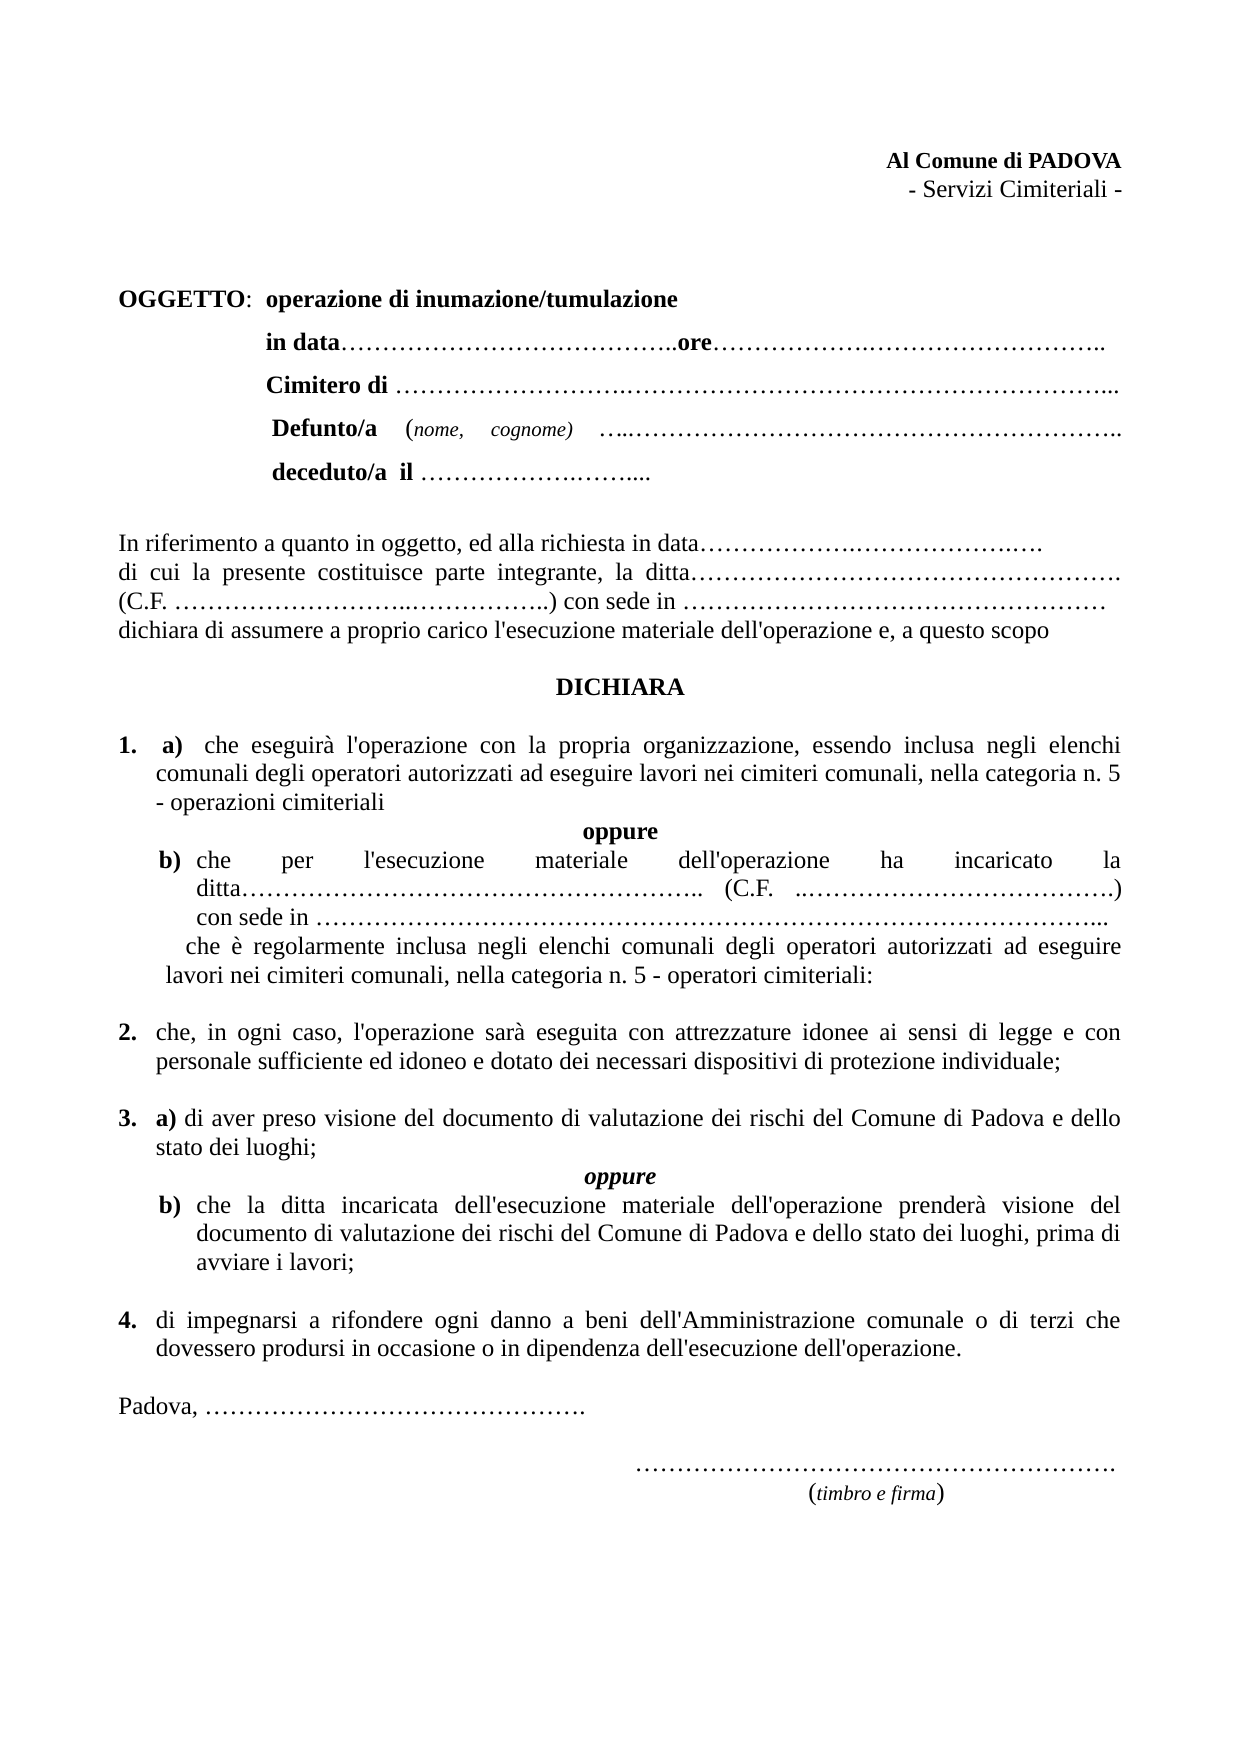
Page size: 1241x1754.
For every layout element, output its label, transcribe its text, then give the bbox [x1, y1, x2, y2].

text di cui la presente costituisce parte integrante, la ditta…………………………………………….(C.F. ………………………..……………..) con sede in …………………………………………… [118, 557, 1122, 615]
text DICHIARA [118, 672, 1122, 701]
list a) che eseguirà l'operazione con la propria organizzazione, essendo inclusa negli elenchi comunali degli operatori autorizzati ad eseguire lavori nei cimiteri comunali, nella categoria n. 5 - operazioni cimiteriali [118, 730, 1122, 816]
text In riferimento a quanto in oggetto, ed alla richiesta in data……………….……………….…. [118, 528, 1122, 557]
text che è regolarmente inclusa negli elenchi comunali degli operatori autorizzati ad eseguire lavori nei cimiteri comunali, nella categoria n. 5 - operatori cimiteriali: [142, 931, 1122, 988]
list che la ditta incaricata dell'esecuzione materiale dell'operazione prenderà visione del documento di valutazione dei rischi del Comune di Padova e dello stato dei luoghi, prima di avviare i lavori; [159, 1190, 1122, 1276]
list a) di aver preso visione del documento di valutazione dei rischi del Comune di Padova e dello stato dei luoghi; [118, 1103, 1122, 1161]
text dichiara di assumere a proprio carico l'esecuzione materiale dell'operazione e, a questo scopo [118, 615, 1122, 643]
text (timbro e firma) [118, 1477, 1122, 1506]
text Defunto/a (nome, cognome) …..………………………………………………….. deceduto/a il ……………….…….... [272, 413, 1122, 485]
list che, in ogni caso, l'operazione sarà eseguita con attrezzature idonee ai sensi di legge e con personale sufficiente ed idoneo e dotato dei necessari dispositivi di protezione individuale; [118, 1017, 1122, 1075]
text Padova, ………………………………………. [118, 1391, 1122, 1420]
text oppure [118, 1161, 1122, 1190]
subtitle Al Comune di PADOVA - Servizi Cimiteriali - [118, 148, 1122, 203]
subtitle OGGETTO: operazione di inumazione/tumulazione [118, 284, 1122, 313]
list che per l'esecuzione materiale dell'operazione ha incaricato la ditta……………………………………………….. (C.F. ..……………………………….) con sede in …………………………………………………………………………………... [159, 845, 1122, 931]
text in data…………………………………..ore……………….……………………….. [192, 327, 1122, 356]
text …………………………………………………. [118, 1448, 1122, 1477]
text Cimitero di ……………………….…………………………………………………... [192, 370, 1122, 399]
list di impegnarsi a rifondere ogni danno a beni dell'Amministrazione comunale o di terzi che dovessero prodursi in occasione o in dipendenza dell'esecuzione dell'operazione. [118, 1305, 1122, 1362]
text oppure [118, 816, 1122, 845]
